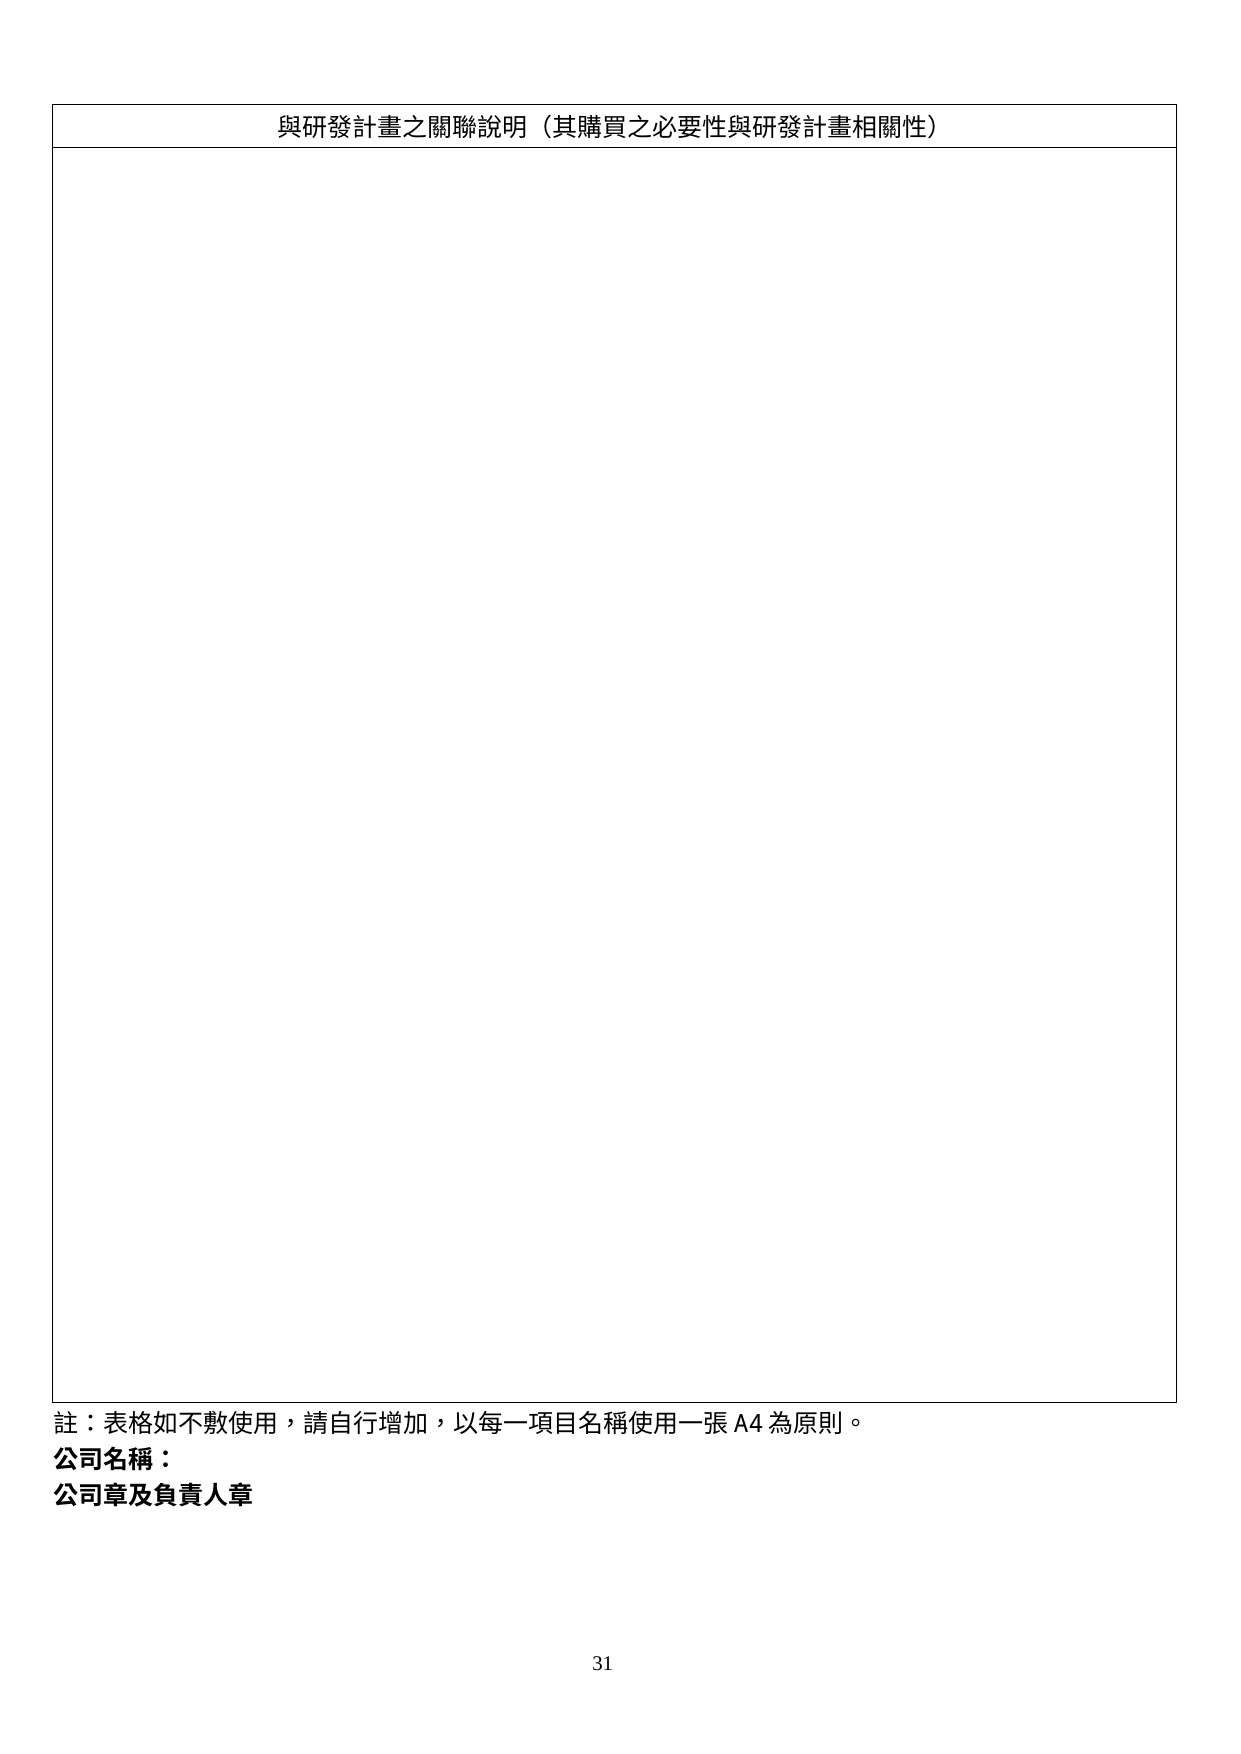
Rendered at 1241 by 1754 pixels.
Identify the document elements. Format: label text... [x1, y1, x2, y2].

text 公司名稱： [53, 1439, 1122, 1476]
text 公司章及負責人章 [53, 1476, 1122, 1512]
table_cell [53, 148, 1176, 1402]
text 註：表格如不敷使用，請自行增加，以每一項目名稱使用一張A4為原則。 [53, 1403, 1122, 1439]
table_header 與研發計畫之關聯說明（其購買之必要性與研發計畫相關性） [53, 105, 1176, 147]
